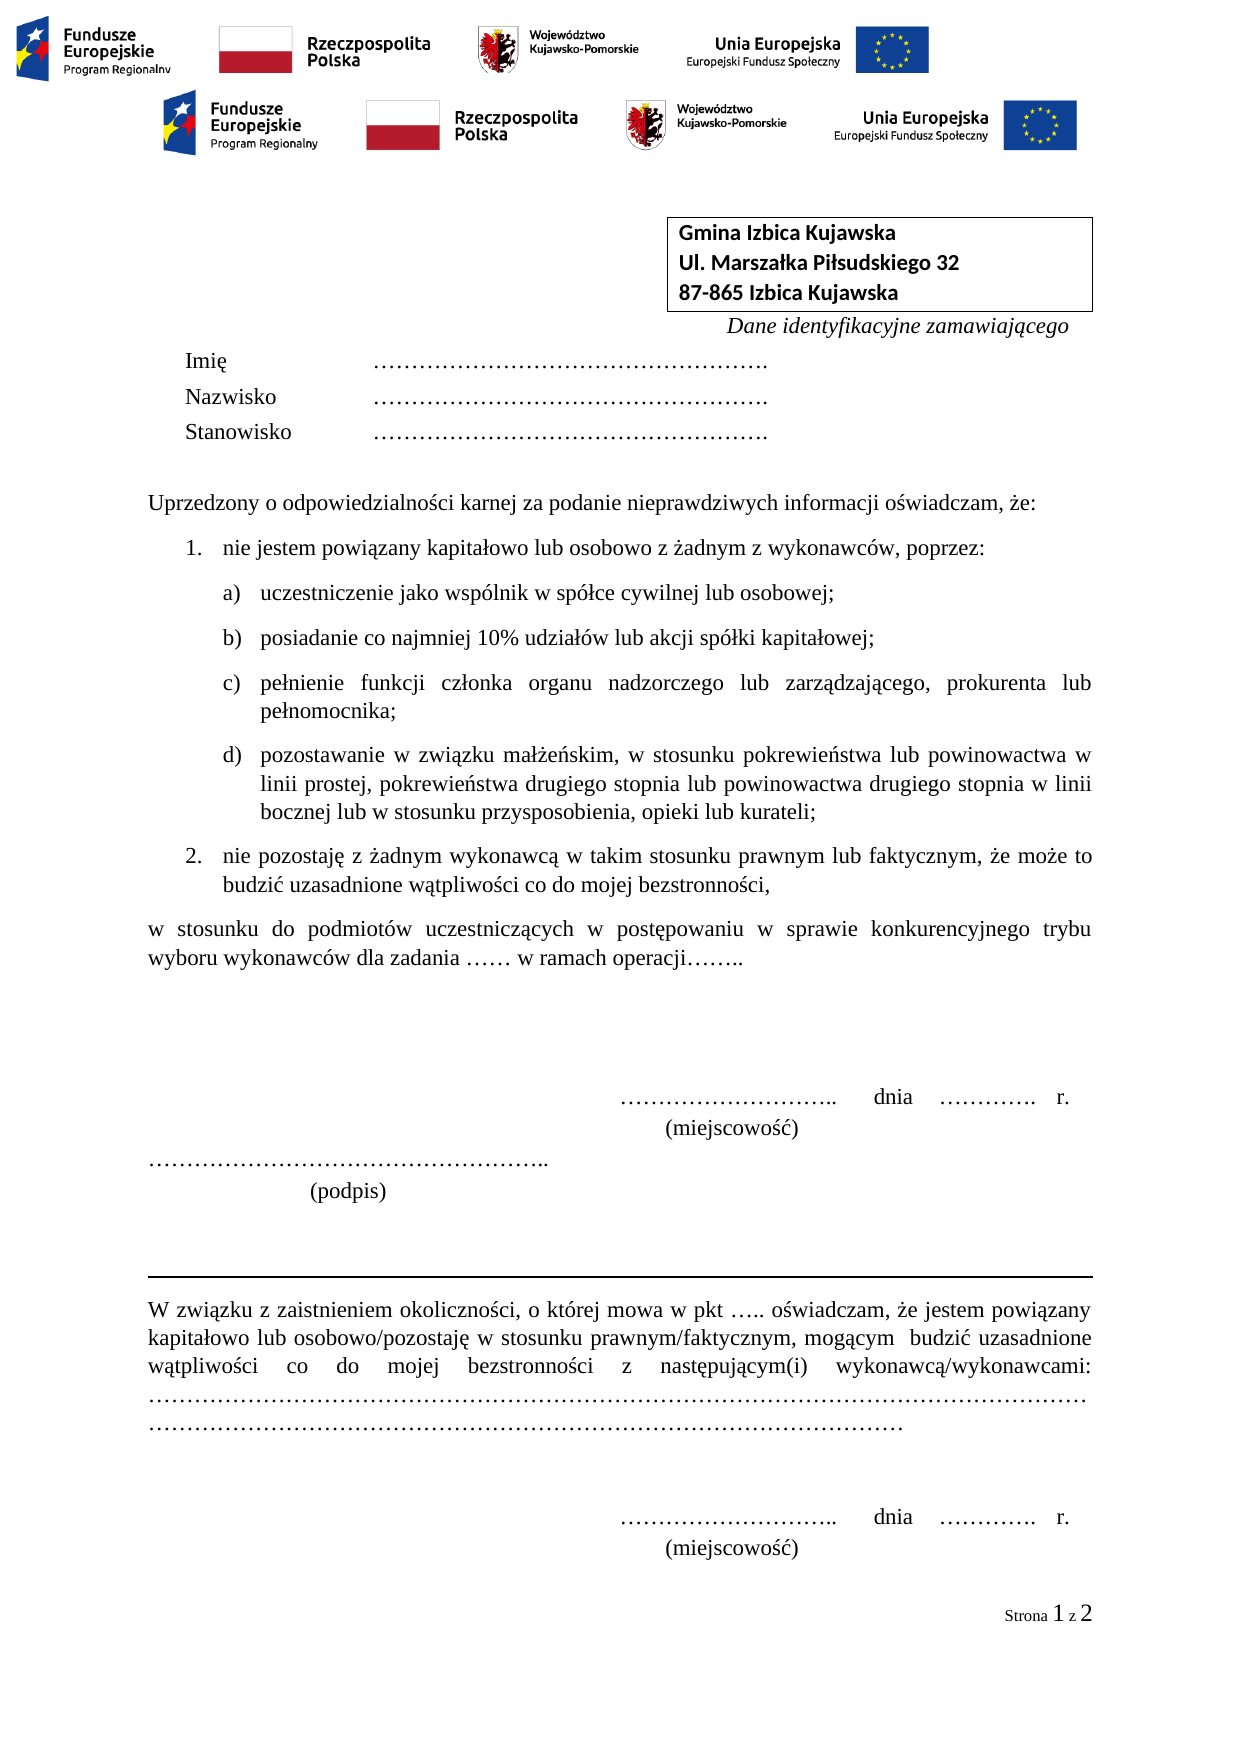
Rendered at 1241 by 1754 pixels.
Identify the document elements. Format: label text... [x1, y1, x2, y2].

table_header [854, 339, 969, 374]
list pełnienie funkcji członka organu nadzorczego lub zarządzającego, prokurenta lub pełnomocnika; [223, 669, 1093, 723]
table_cell [939, 1530, 1056, 1561]
table_cell (miejscowość) [619, 1530, 873, 1561]
table_header dnia [874, 1078, 938, 1109]
text W związku z zaistnieniem okoliczności, o której mowa w pkt ….. oświadczam, że jestem powiązany kapitałowo lub osobowo/pozostaję w stosunku prawnym/faktycznym, mogącym budzić uzasadnione wątpliwości co do mojej bezstronności z następującym(i) wykonawcą/wykonawcami: …………………………………………………………………………………………………………………………………………………………………………………………………… [148, 1296, 1093, 1435]
table_cell [969, 409, 1085, 445]
table_cell [854, 409, 969, 445]
list posiadanie co najmniej 10% udziałów lub akcji spółki kapitałowej; [223, 624, 1093, 650]
table_cell [874, 1530, 938, 1561]
table_cell [939, 1109, 1056, 1141]
list pozostawanie w związku małżeńskim, w stosunku pokrewieństwa lub powinowactwa w linii prostej, pokrewieństwa drugiego stopnia lub powinowactwa drugiego stopnia w linii bocznej lub w stosunku przysposobienia, opieki lub kurateli; [223, 742, 1093, 824]
table_cell [1056, 1109, 1087, 1141]
table_cell [874, 1109, 938, 1141]
table_header ……………………….. [619, 1498, 873, 1529]
table_header r. [1056, 1078, 1087, 1109]
table_header r. [1056, 1498, 1087, 1529]
table_cell (podpis) [140, 1172, 556, 1203]
table_header …………………………………………….. [140, 1141, 556, 1172]
table_cell [854, 374, 969, 409]
text w stosunku do podmiotów uczestniczących w postępowaniu w sprawie konkurencyjnego trybu wyboru wykonawców dla zadania …… w ramach operacji…….. [148, 916, 1093, 970]
picture [0, 0, 1093, 171]
table_cell [1056, 1530, 1087, 1561]
table_header …………. [939, 1498, 1056, 1529]
table_header Gmina Izbica Kujawska Ul. Marszałka Piłsudskiego 32 87-865 Izbica Kujawska [668, 218, 1092, 311]
table_cell ……………………………………………. [328, 409, 854, 445]
table_cell Nazwisko [140, 374, 328, 409]
text Dane identyfikacyjne zamawiającego [620, 312, 1093, 338]
table_header …………. [939, 1078, 1056, 1109]
table_cell Stanowisko [140, 409, 328, 445]
list uczestniczenie jako wspólnik w spółce cywilnej lub osobowej; [223, 579, 1093, 605]
table_cell (miejscowość) [619, 1109, 873, 1141]
table_header ……………………………………………. [328, 339, 854, 374]
table_header ……………………….. [619, 1078, 873, 1109]
table_header dnia [874, 1498, 938, 1529]
table_header Imię [140, 339, 328, 374]
text Uprzedzony o odpowiedzialności karnej za podanie nieprawdziwych informacji oświadczam, że: [148, 489, 1093, 516]
list nie pozostaję z żadnym wykonawcą w takim stosunku prawnym lub faktycznym, że może to budzić uzasadnione wątpliwości co do mojej bezstronności, [185, 843, 1093, 897]
table_header [969, 339, 1085, 374]
table_cell [969, 374, 1085, 409]
list nie jestem powiązany kapitałowo lub osobowo z żadnym z wykonawców, poprzez: [185, 534, 1093, 561]
table_cell ……………………………………………. [328, 374, 854, 409]
